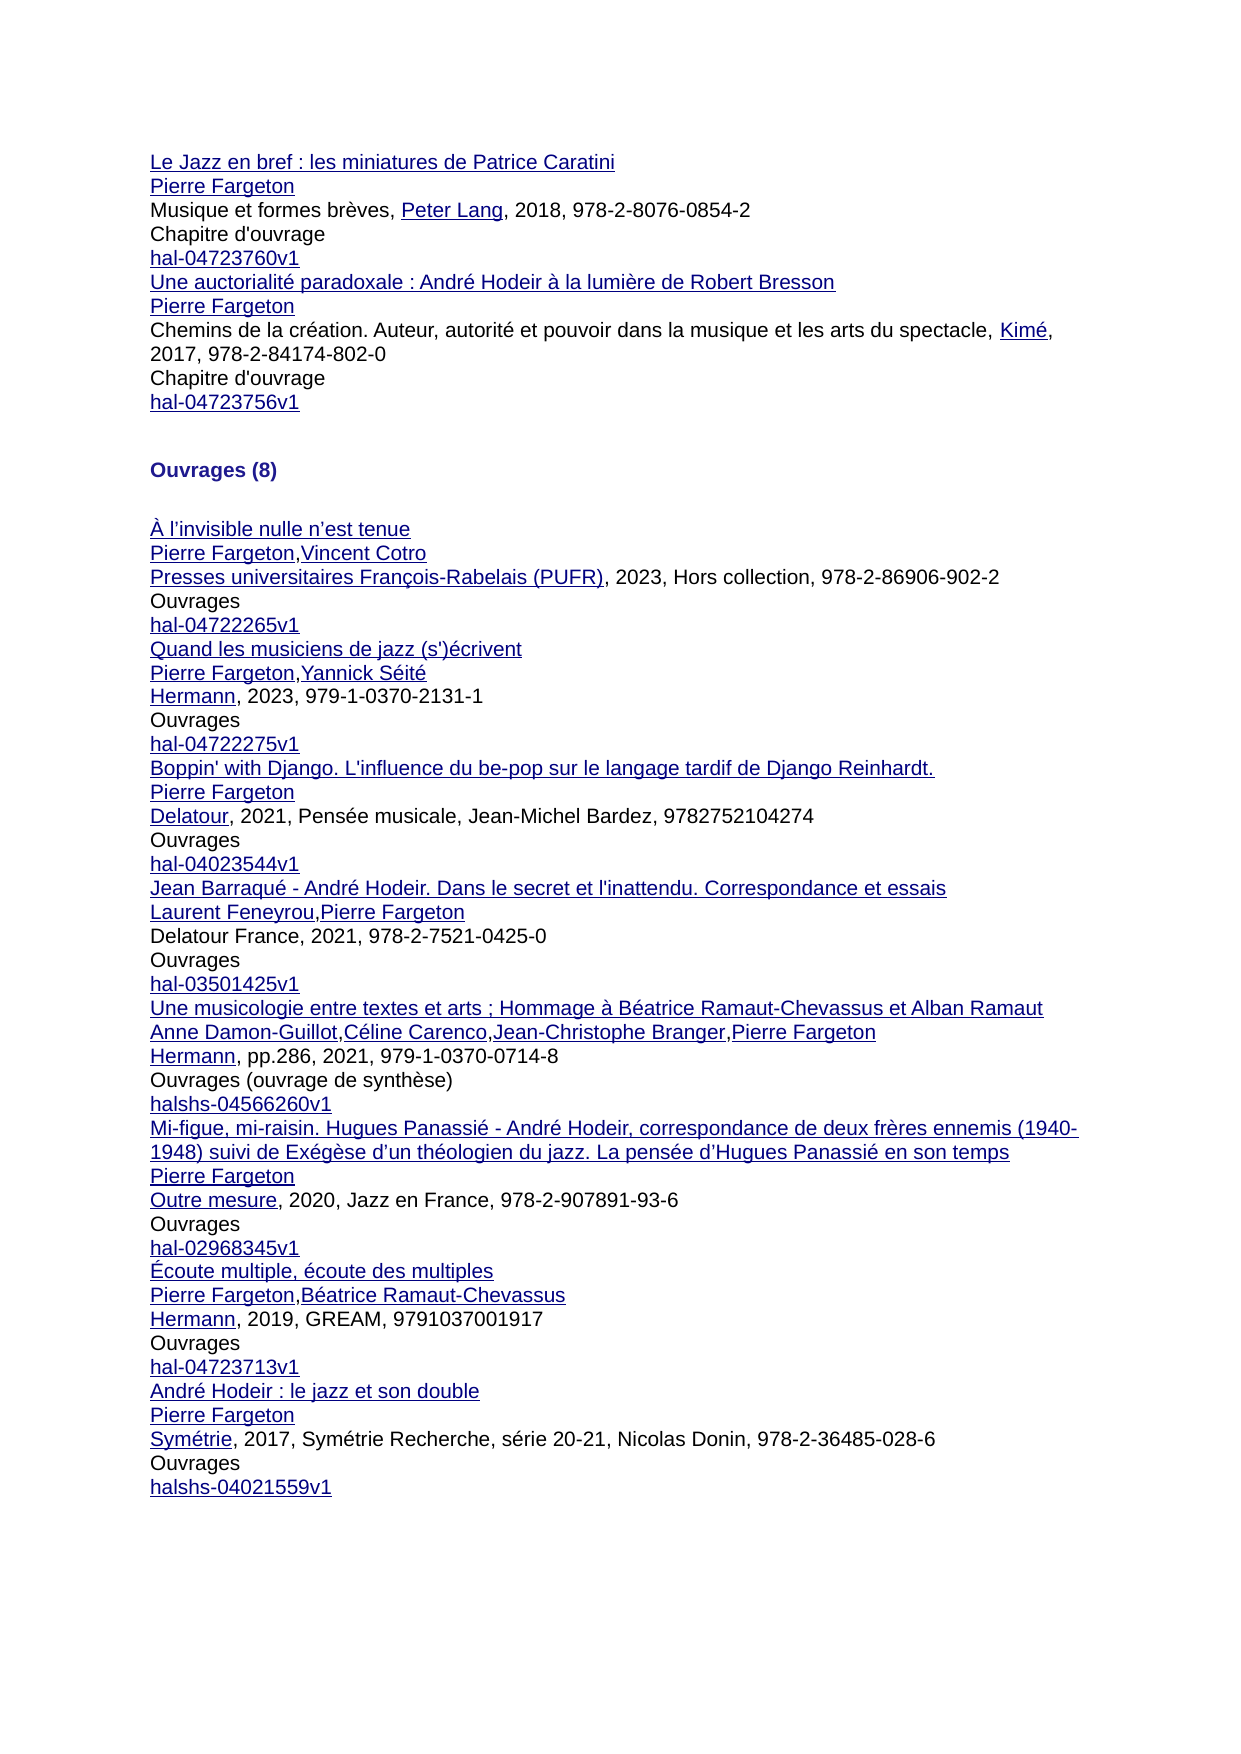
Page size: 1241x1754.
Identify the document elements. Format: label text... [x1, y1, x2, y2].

subtitle Ouvrages (8) [150, 458, 1090, 482]
table_cell Écoute multiple, écoute des multiples Pierre Fargeton,Béatrice Ramaut-Chevassus Hermann, 2019, GREAM, 9791037001917 Ouvrages hal-04723713v1 [150, 1259, 1090, 1379]
table_cell Boppin' with Django. L'influence du be-pop sur le langage tardif de Django Reinhardt. Pierre Fargeton Delatour, 2021, Pensée musicale, Jean-Michel Bardez, 9782752104274 Ouvrages hal-04023544v1 [150, 756, 1090, 876]
table_cell Jean Barraqué - André Hodeir. Dans le secret et l'inattendu. Correspondance et essais Laurent Feneyrou,Pierre Fargeton Delatour France, 2021, 978-2-7521-0425-0 Ouvrages hal-03501425v1 [150, 876, 1090, 996]
table_cell Quand les musiciens de jazz (s')écrivent Pierre Fargeton,Yannick Séité Hermann, 2023, 979-1-0370-2131-1 Ouvrages hal-04722275v1 [150, 636, 1090, 756]
table_cell Mi-figue, mi-raisin. Hugues Panassié - André Hodeir, correspondance de deux frères ennemis (1940-1948) suivi de Exégèse d’un théologien du jazz. La pensée d’Hugues Panassié en son temps Pierre Fargeton Outre mesure, 2020, Jazz en France, 978-2-907891-93-6 Ouvrages hal-02968345v1 [150, 1116, 1090, 1259]
table_cell André Hodeir : le jazz et son double Pierre Fargeton Symétrie, 2017, Symétrie Recherche, série 20-21, Nicolas Donin, 978-2-36485-028-6 Ouvrages halshs-04021559v1 [150, 1379, 1090, 1499]
table_cell Une auctorialité paradoxale : André Hodeir à la lumière de Robert Bresson Pierre Fargeton Chemins de la création. Auteur, autorité et pouvoir dans la musique et les arts du spectacle, Kimé, 2017, 978-2-84174-802-0 Chapitre d'ouvrage hal-04723756v1 [150, 270, 1090, 413]
table_cell Une musicologie entre textes et arts ; Hommage à Béatrice Ramaut-Chevassus et Alban Ramaut Anne Damon-Guillot,Céline Carenco,Jean-Christophe Branger,Pierre Fargeton Hermann, pp.286, 2021, 979-1-0370-0714-8 Ouvrages (ouvrage de synthèse) halshs-04566260v1 [150, 996, 1090, 1116]
table_cell Le Jazz en bref : les miniatures de Patrice Caratini Pierre Fargeton Musique et formes brèves, Peter Lang, 2018, 978-2-8076-0854-2 Chapitre d'ouvrage hal-04723760v1 [150, 150, 1090, 270]
table_header À l’invisible nulle n’est tenue Pierre Fargeton,Vincent Cotro Presses universitaires François-Rabelais (PUFR), 2023, Hors collection, 978-2-86906-902-2 Ouvrages hal-04722265v1 [150, 517, 1090, 636]
